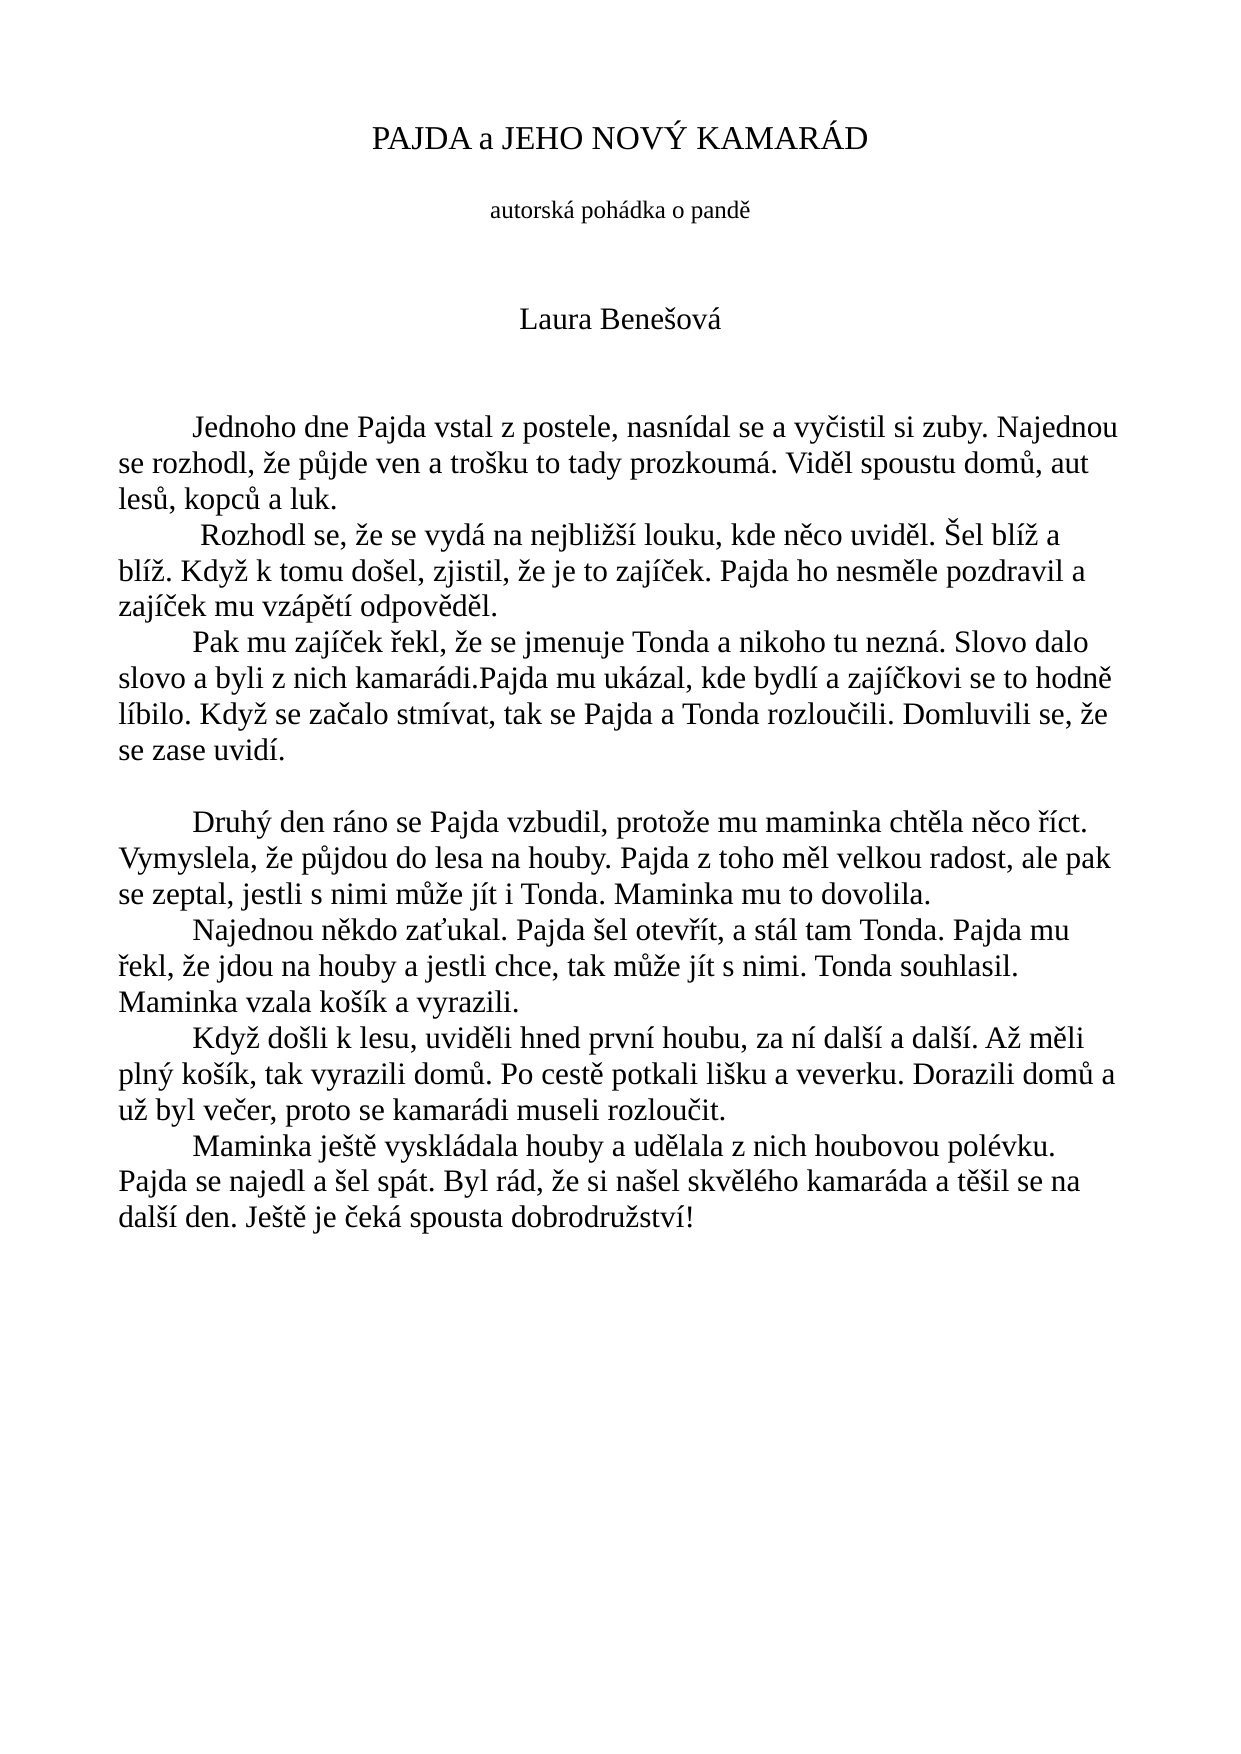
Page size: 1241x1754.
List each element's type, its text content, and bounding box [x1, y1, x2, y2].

text Pak mu zajíček řekl, že se jmenuje Tonda a nikoho tu nezná. Slovo dalo slovo a byli z nich kamarádi.Pajda mu ukázal, kde bydlí a zajíčkovi se to hodně líbilo. Když se začalo stmívat, tak se Pajda a Tonda rozloučili. Domluvili se, že se zase uvidí. [118, 624, 1122, 767]
text autorská pohádka o pandě [118, 195, 1122, 223]
text Když došli k lesu, uviděli hned první houbu, za ní další a další. Až měli plný košík, tak vyrazili domů. Po cestě potkali lišku a veverku. Dorazili domů a už byl večer, proto se kamarádi museli rozloučit. [118, 1019, 1122, 1127]
text PAJDA a JEHO NOVÝ KAMARÁD [118, 118, 1122, 156]
text Najednou někdo zaťukal. Pajda šel otevřít, a stál tam Tonda. Pajda mu řekl, že jdou na houby a jestli chce, tak může jít s nimi. Tonda souhlasil. Maminka vzala košík a vyrazili. [118, 911, 1122, 1019]
text Druhý den ráno se Pajda vzbudil, protože mu maminka chtěla něco říct. Vymyslela, že půjdou do lesa na houby. Pajda z toho měl velkou radost, ale pak se zeptal, jestli s nimi může jít i Tonda. Maminka mu to dovolila. [118, 803, 1122, 911]
text Maminka ještě vyskládala houby a udělala z nich houbovou polévku. Pajda se najedl a šel spát. Byl rád, že si našel skvělého kamaráda a těšil se na další den. Ještě je čeká spousta dobrodružství! [118, 1127, 1122, 1234]
text Rozhodl se, že se vydá na nejbližší louku, kde něco uviděl. Šel blíž a blíž. Když k tomu došel, zjistil, že je to zajíček. Pajda ho nesměle pozdravil a zajíček mu vzápětí odpověděl. [118, 516, 1122, 624]
text Laura Benešová [118, 300, 1122, 336]
text Jednoho dne Pajda vstal z postele, nasnídal se a vyčistil si zuby. Najednou se rozhodl, že půjde ven a trošku to tady prozkoumá. Viděl spoustu domů, aut lesů, kopců a luk. [118, 408, 1122, 516]
